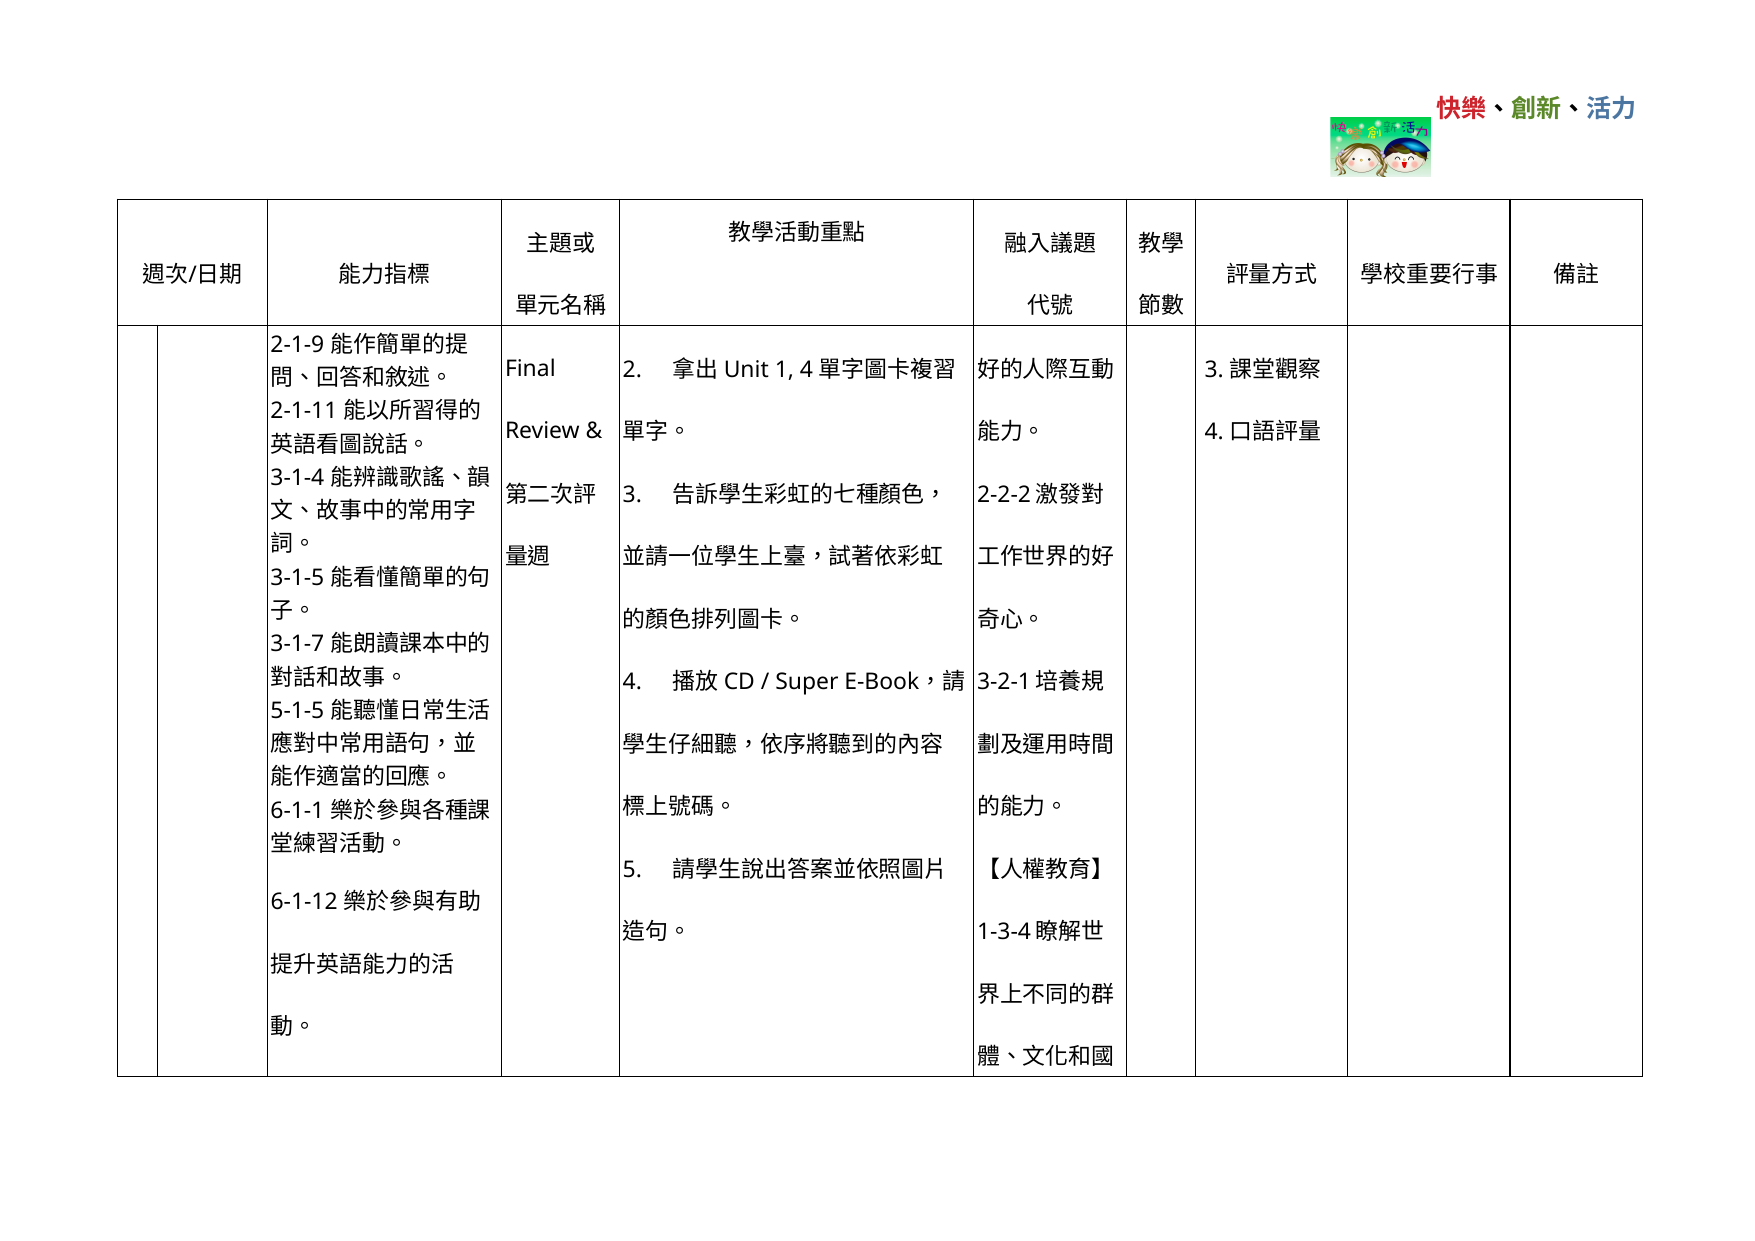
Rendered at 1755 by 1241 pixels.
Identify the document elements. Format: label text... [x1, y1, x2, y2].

table_header 備註 [1511, 200, 1642, 324]
table_header 融入議題 代號 [974, 200, 1126, 324]
table_cell [158, 326, 267, 1076]
table_cell Final Review & 第二次評量週 [502, 326, 619, 1076]
table_cell 3. 課堂觀察 4. 口語評量 [1196, 326, 1347, 1076]
table_header 週次/日期 [118, 200, 267, 324]
table_cell [1127, 326, 1195, 1076]
table_cell [1511, 326, 1642, 1076]
table_header 能力指標 [268, 200, 501, 324]
table_cell 複習Units 1～4單字、句型和故事。 拿出 Unit 1, 4 單字圖卡複習單字。 告訴學生彩虹的七種顏色，並請一位學生上臺，試著依彩虹的顏色排列圖卡。 播放 CD / Super E-Book，請學生仔細聽，依序將聽到的內容標上號碼。 請學生說出答案並依照圖片造句。 [620, 326, 973, 1076]
table_cell 好的人際互動能力。 2-2-2激發對工作世界的好奇心。 3-2-1培養規劃及運用時間的能力。 【人權教育】 1-3-4瞭解世界上不同的群體、文化和國 [974, 326, 1126, 1076]
table_header 學校重要行事 [1348, 200, 1509, 324]
table_cell 2-1-9 能作簡單的提問、回答和敘述。 2-1-11 能以所習得的英語看圖說話。 3-1-4 能辨識歌謠、韻文、故事中的常用字詞。 3-1-5 能看懂簡單的句子。 3-1-7 能朗讀課本中的對話和故事。 5-1-5 能聽懂日常生活應對中常用語句，並能作適當的回應。 6-1-1 樂於參與各種課堂練習活動。 6-1-12 樂於參與有助提升英語能力的活動。 [268, 326, 501, 1076]
table_header 教學 節數 [1127, 200, 1195, 324]
table_cell [118, 326, 157, 1076]
table_header 教學活動重點 [620, 200, 973, 324]
table_cell [1348, 326, 1509, 1076]
table_header 主題或 單元名稱 [502, 200, 619, 324]
table_header 評量方式 [1196, 200, 1347, 324]
